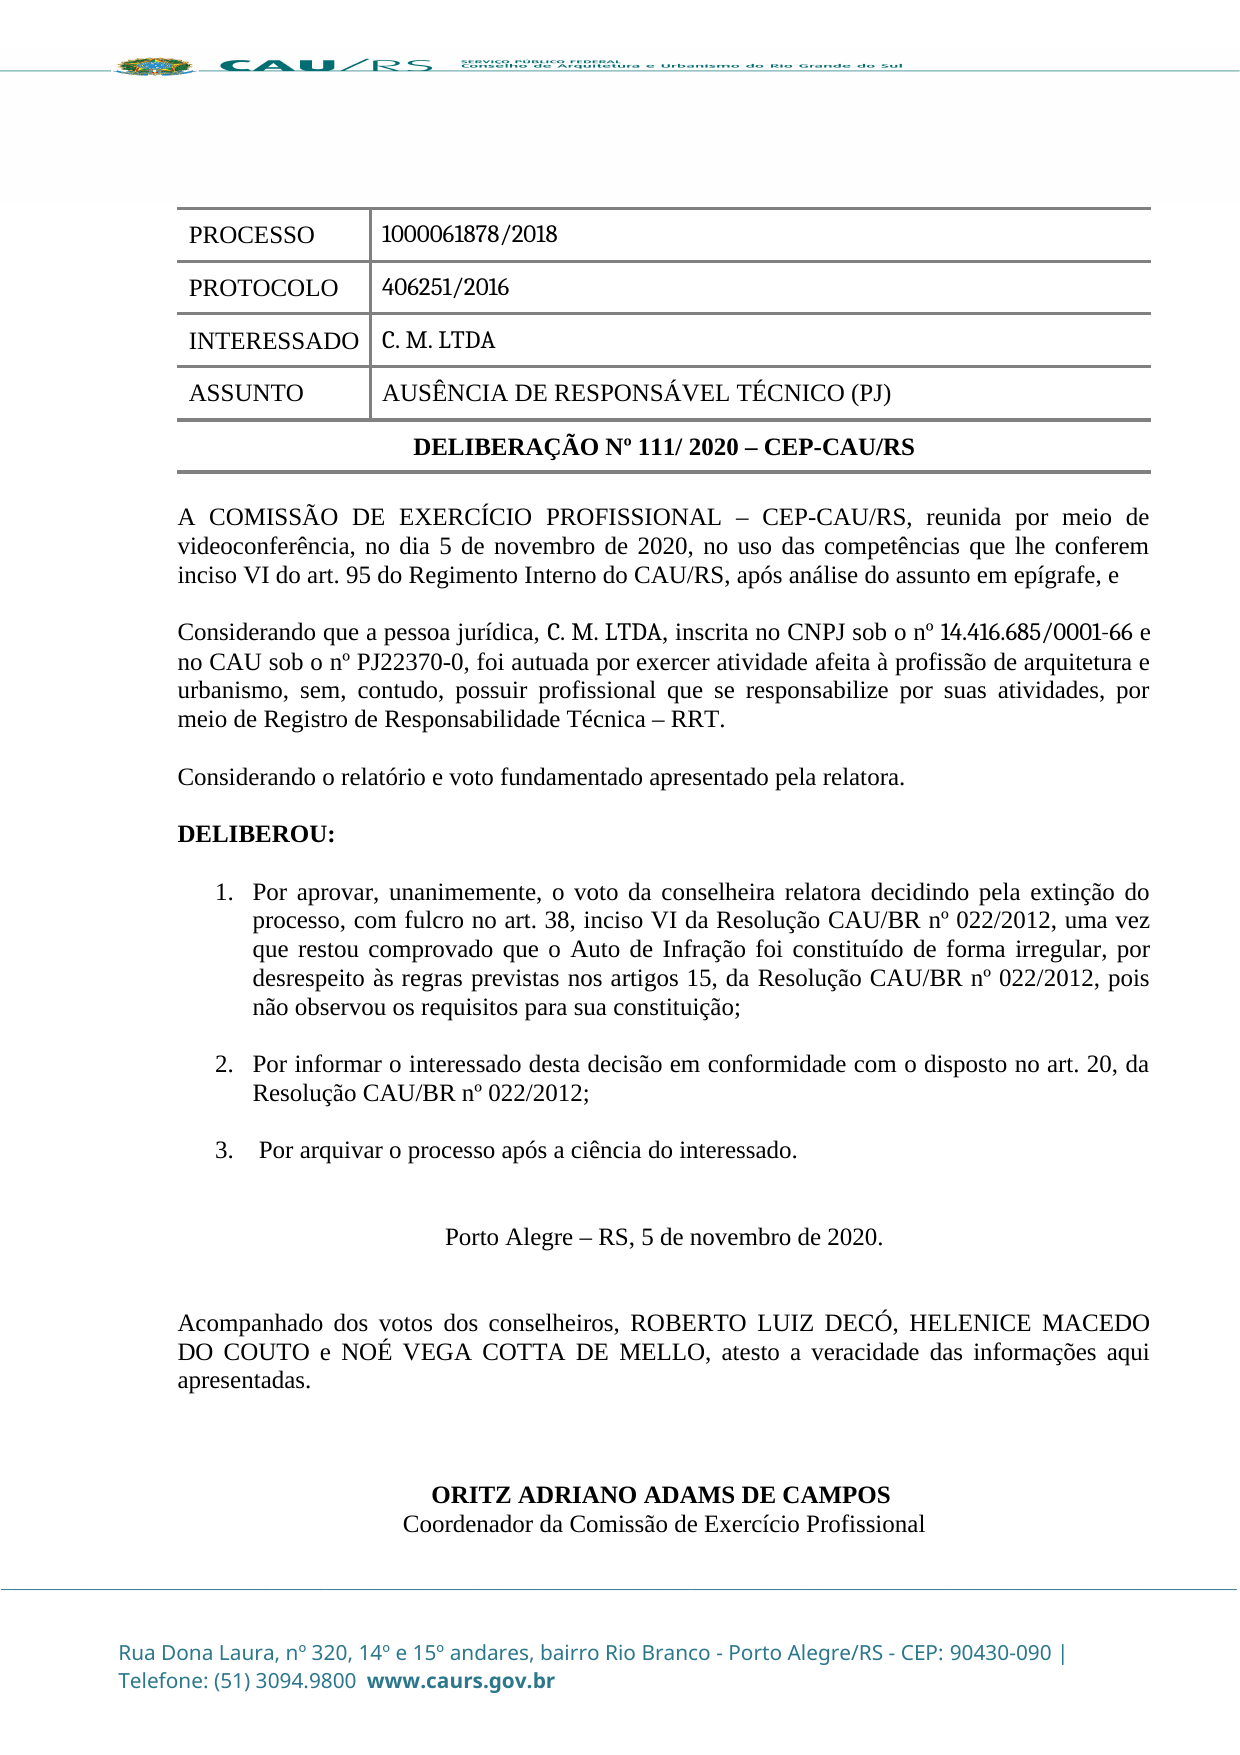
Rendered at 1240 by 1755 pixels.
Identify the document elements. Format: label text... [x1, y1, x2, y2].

table_cell C. M. LTDA [372, 315, 1151, 365]
text DELIBEROU: [177, 819, 1151, 848]
list Por informar o interessado desta decisão em conformidade com o disposto no art. 20, da Resolução CAU/BR nº 022/2012; [215, 1049, 1151, 1107]
text Considerando o relatório e voto fundamentado apresentado pela relatora. [177, 762, 1151, 791]
table_cell PROTOCOLO [177, 263, 369, 312]
text Acompanhado dos votos dos conselheiros, ROBERTO LUIZ DECÓ, HELENICE MACEDO DO COUTO e NOÉ VEGA COTTA DE MELLO, atesto a veracidade das informações aqui apresentadas. [177, 1308, 1151, 1394]
text Considerando que a pessoa jurídica, C. M. LTDA, inscrita no CNPJ sob o nº 14.416.685/0001-66 e no CAU sob o nº PJ22370-0, foi autuada por exercer atividade afeita à profissão de arquitetura e urbanismo, sem, contudo, possuir profissional que se responsabilize por suas atividades, por meio de Registro de Responsabilidade Técnica – RRT. [177, 617, 1151, 733]
table_cell DELIBERAÇÃO Nº 111/ 2020 – CEP-CAU/RS [177, 422, 1151, 470]
table_header PROCESSO [177, 210, 369, 259]
list Por aprovar, unanimemente, o voto da conselheira relatora decidindo pela extinção do processo, com fulcro no art. 38, inciso VI da Resolução CAU/BR nº 022/2012, uma vez que restou comprovado que o Auto de Infração foi constituído de forma irregular, por desrespeito às regras previstas nos artigos 15, da Resolução CAU/BR nº 022/2012, pois não observou os requisitos para sua constituição; [215, 877, 1151, 1021]
table_cell AUSÊNCIA DE RESPONSÁVEL TÉCNICO (PJ) [372, 368, 1151, 418]
text Porto Alegre – RS, 5 de novembro de 2020. [177, 1222, 1151, 1251]
table_cell INTERESSADO [177, 315, 369, 365]
table_header 1000061878/2018 [372, 210, 1151, 259]
table_cell 406251/2016 [372, 263, 1151, 312]
text Coordenador da Comissão de Exercício Profissional [177, 1509, 1151, 1538]
table_cell ASSUNTO [177, 368, 369, 418]
text ORITZ ADRIANO ADAMS DE CAMPOS [177, 1481, 1151, 1509]
text A COMISSÃO DE EXERCÍCIO PROFISSIONAL – CEP-CAU/RS, reunida por meio de videoconferência, no dia 5 de novembro de 2020, no uso das competências que lhe conferem inciso VI do art. 95 do Regimento Interno do CAU/RS, após análise do assunto em epígrafe, e [177, 502, 1151, 588]
list Por arquivar o processo após a ciência do interessado. [215, 1136, 1151, 1164]
